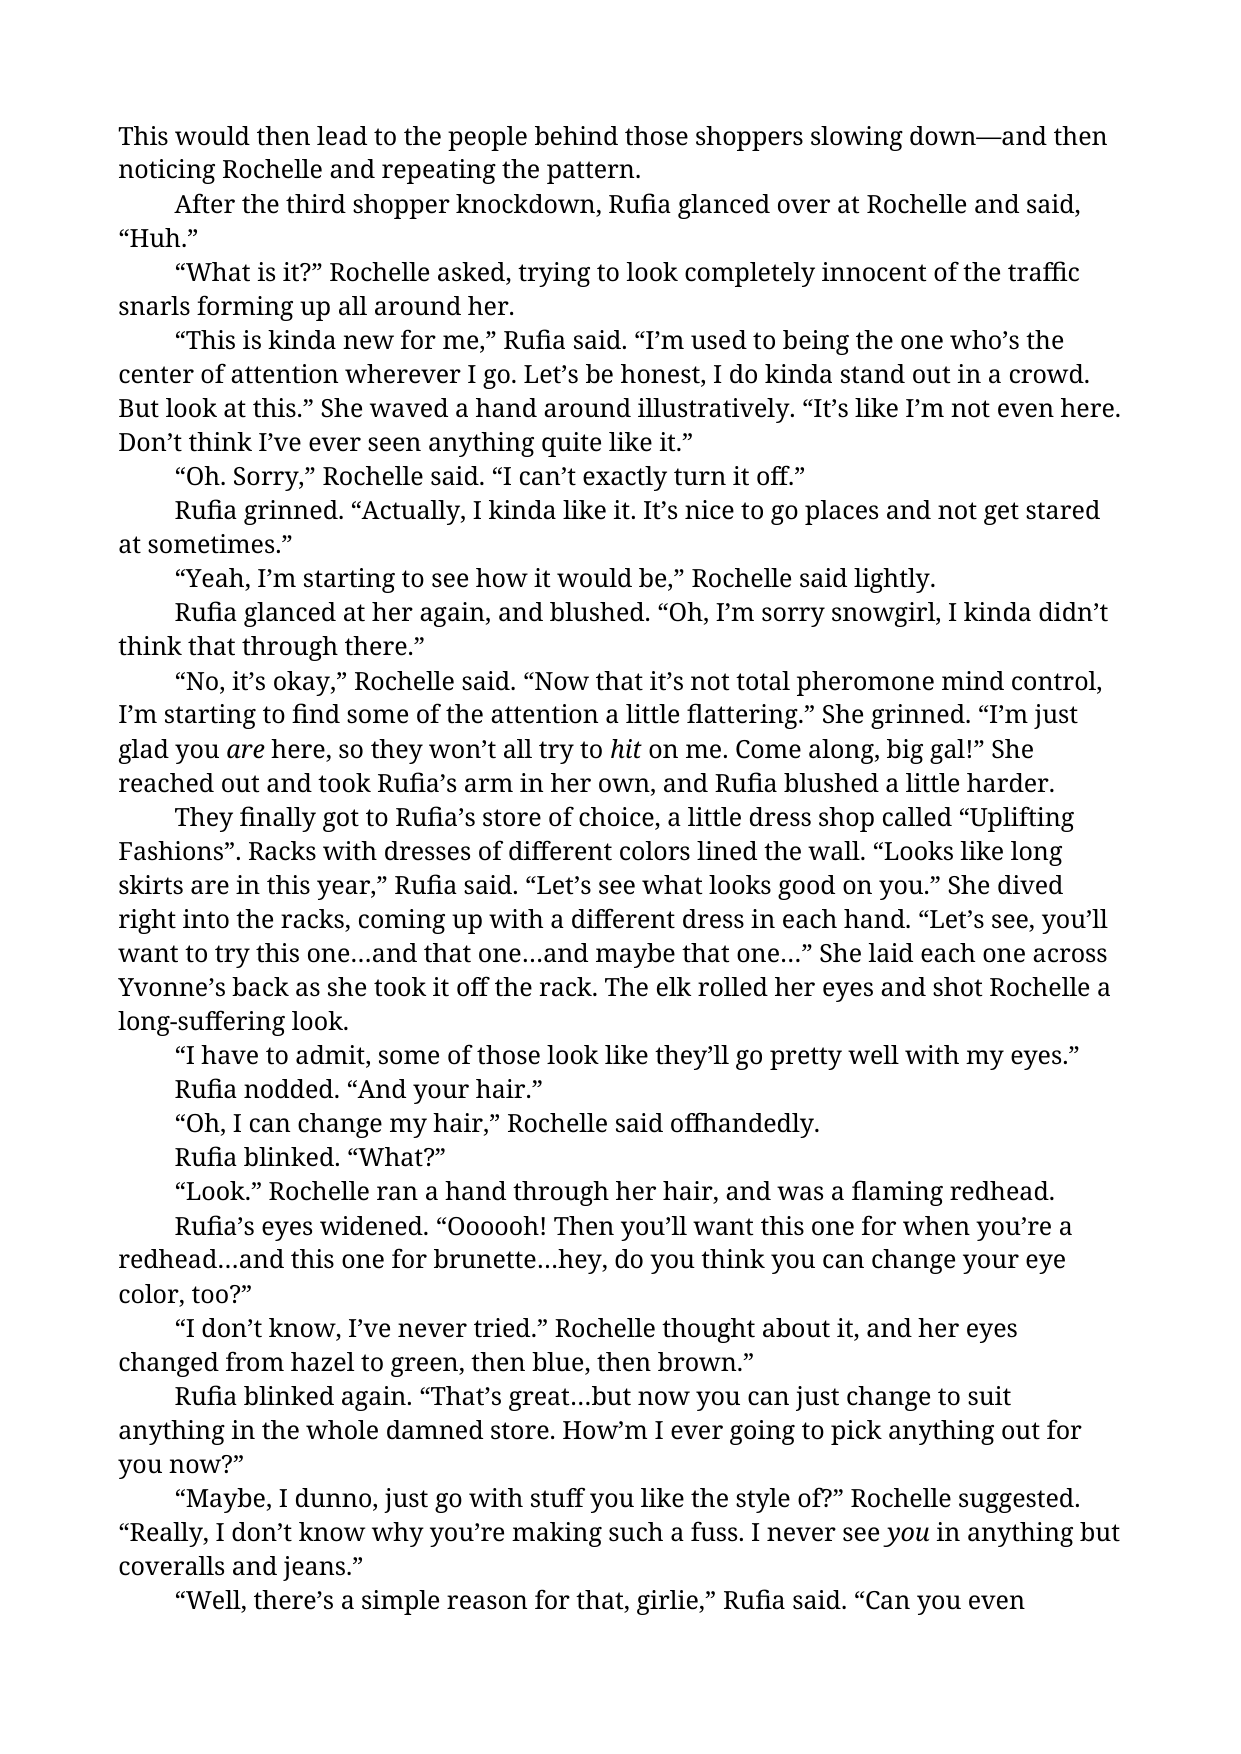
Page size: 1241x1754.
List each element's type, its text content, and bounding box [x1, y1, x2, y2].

text This would then lead to the people behind those shoppers slowing down—and then noticing Rochelle and repeating the pattern. [118, 118, 1122, 186]
text “I have to admit, some of those look like they’ll go pretty well with my eyes.” [118, 1038, 1122, 1072]
text “No, it’s okay,” Rochelle said. “Now that it’s not total pheromone mind control, I’m starting to find some of the attention a little flattering.” She grinned. “I’m just glad you are here, so they won’t all try to hit on me. Come along, big gal!” She reached out and took Rufia’s arm in her own, and Rufia blushed a little harder. [118, 663, 1122, 799]
text Rufia grinned. “Actually, I kinda like it. It’s nice to go places and not get stared at sometimes.” [118, 493, 1122, 561]
text “I don’t know, I’ve never tried.” Rochelle thought about it, and her eyes changed from hazel to green, then blue, then brown.” [118, 1310, 1122, 1378]
text “Look.” Rochelle ran a hand through her hair, and was a flaming redhead. [118, 1174, 1122, 1208]
text “Well, there’s a simple reason for that, girlie,” Rufia said. “Can you even [118, 1583, 1122, 1617]
text They finally got to Rufia’s store of choice, a little dress shop called “Uplifting Fashions”. Racks with dresses of different colors lined the wall. “Looks like long skirts are in this year,” Rufia said. “Let’s see what looks good on you.” She dived right into the racks, coming up with a different dress in each hand. “Let’s see, you’ll want to try this one…and that one…and maybe that one…” She laid each one across Yvonne’s back as she took it off the rack. The elk rolled her eyes and shot Rochelle a long-suffering look. [118, 799, 1122, 1038]
text Rufia blinked again. “That’s great…but now you can just change to suit anything in the whole damned store. How’m I ever going to pick anything out for you now?” [118, 1378, 1122, 1481]
text “Oh. Sorry,” Rochelle said. “I can’t exactly turn it off.” [118, 459, 1122, 493]
text Rufia’s eyes widened. “Oooooh! Then you’ll want this one for when you’re a redhead…and this one for brunette…hey, do you think you can change your eye color, too?” [118, 1208, 1122, 1310]
text “Yeah, I’m starting to see how it would be,” Rochelle said lightly. [118, 561, 1122, 595]
text Rufia blinked. “What?” [118, 1140, 1122, 1174]
text “Maybe, I dunno, just go with stuff you like the style of?” Rochelle suggested. “Really, I don’t know why you’re making such a fuss. I never see you in anything but coveralls and jeans.” [118, 1481, 1122, 1583]
text Rufia glanced at her again, and blushed. “Oh, I’m sorry snowgirl, I kinda didn’t think that through there.” [118, 595, 1122, 663]
text Rufia nodded. “And your hair.” [118, 1072, 1122, 1106]
text “What is it?” Rochelle asked, trying to look completely innocent of the traffic snarls forming up all around her. [118, 254, 1122, 322]
text “This is kinda new for me,” Rufia said. “I’m used to being the one who’s the center of attention wherever I go. Let’s be honest, I do kinda stand out in a crowd. But look at this.” She waved a hand around illustratively. “It’s like I’m not even here. Don’t think I’ve ever seen anything quite like it.” [118, 322, 1122, 459]
text “Oh, I can change my hair,” Rochelle said offhandedly. [118, 1106, 1122, 1140]
text After the third shopper knockdown, Rufia glanced over at Rochelle and said, “Huh.” [118, 186, 1122, 254]
